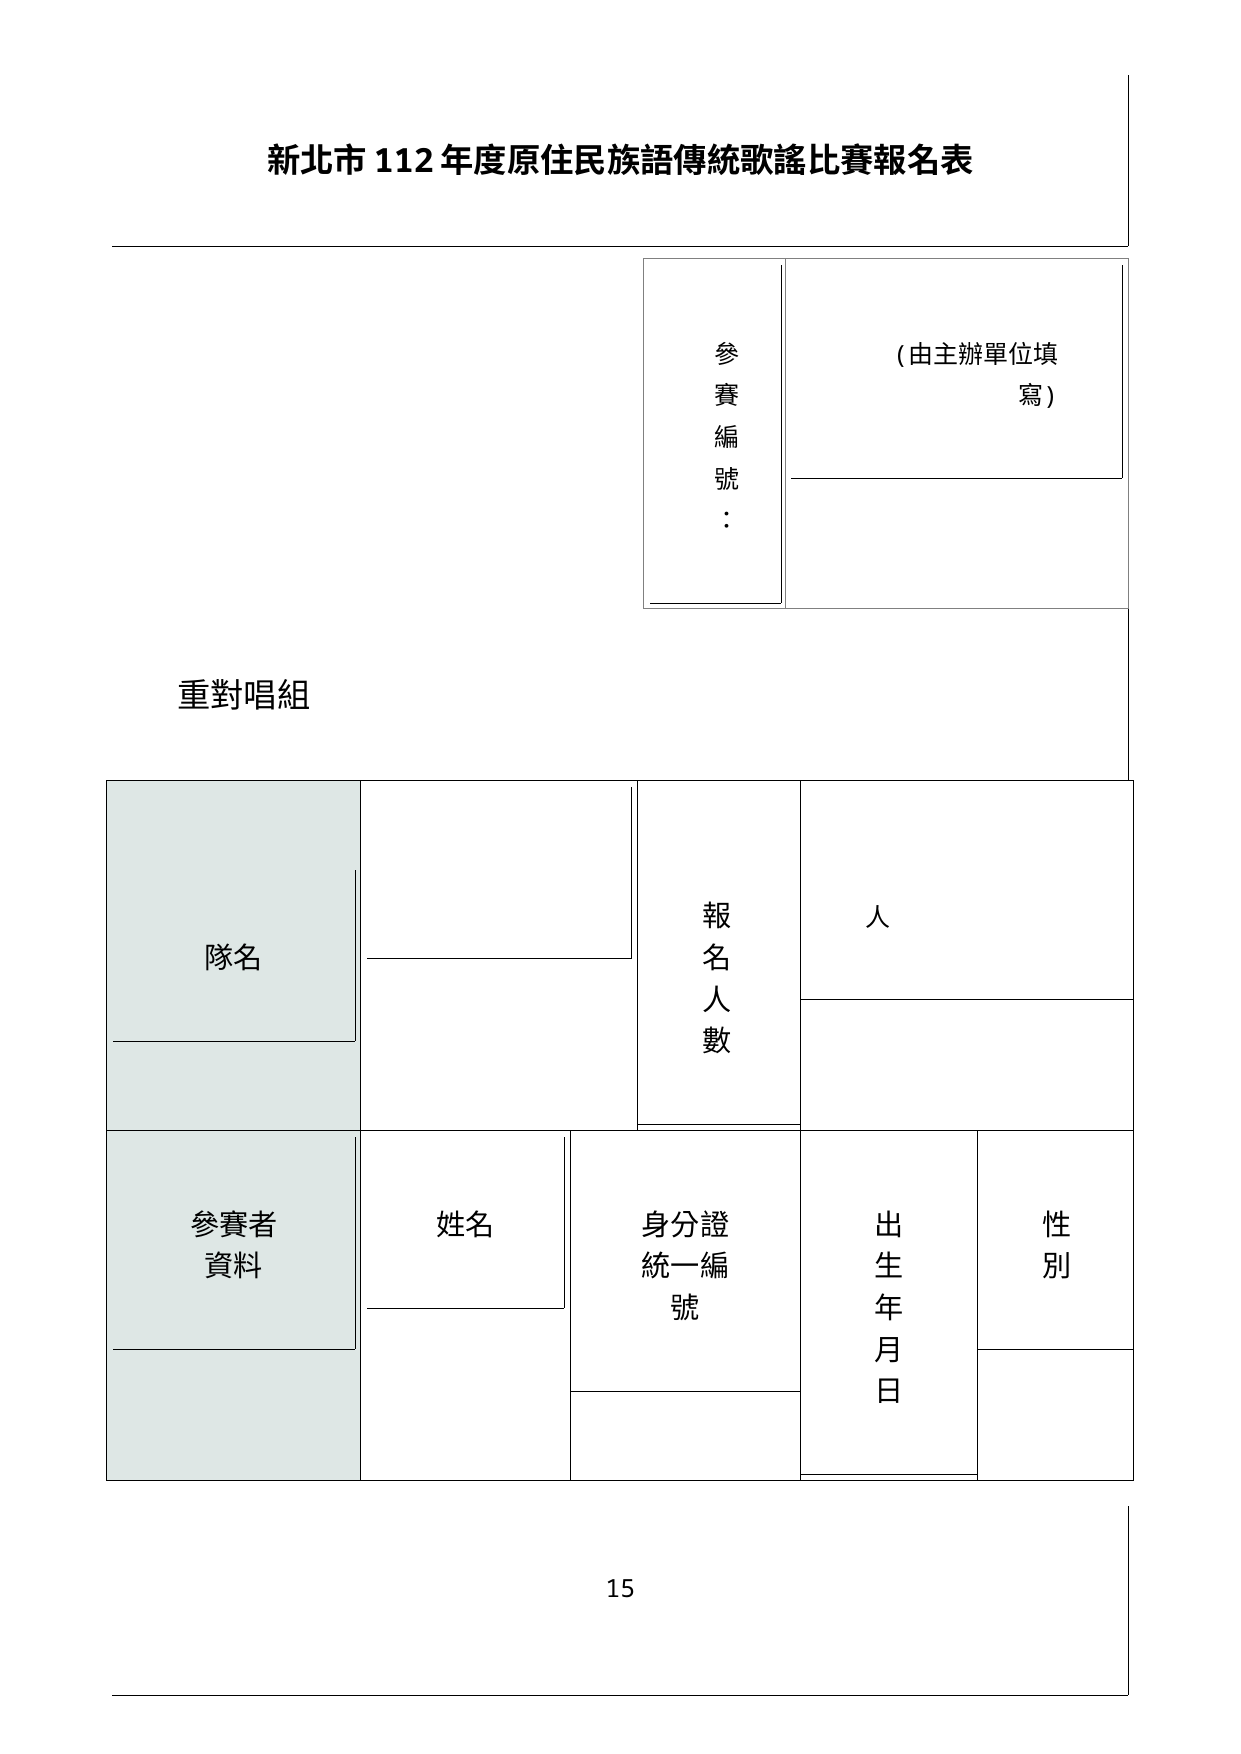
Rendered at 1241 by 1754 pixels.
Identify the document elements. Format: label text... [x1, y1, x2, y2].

table_header (由主辦單位填寫) [786, 259, 1128, 608]
table_cell 身分證統一編號 [571, 1131, 800, 1391]
table_header 隊名 [107, 781, 360, 1130]
table_header [638, 1125, 800, 1130]
table_cell 性別 [978, 1131, 1133, 1349]
table_cell [571, 1392, 800, 1480]
table_cell 姓名 [361, 1131, 570, 1480]
table_cell [801, 1475, 977, 1480]
table_header [801, 1000, 1133, 1130]
table_cell [978, 1350, 1133, 1480]
table_cell 參賽者資料 [107, 1131, 360, 1480]
table_header 報名人數 [638, 781, 800, 1124]
text 新北市112年度原住民族語傳統歌謠比賽報名表 [112, 75, 1128, 246]
table_header [361, 781, 637, 1130]
table_header 參賽編號： [644, 259, 785, 608]
text 重對唱組 [112, 609, 1128, 780]
table_header 人 [801, 781, 1133, 999]
table_cell 出生年月日 [801, 1131, 977, 1474]
